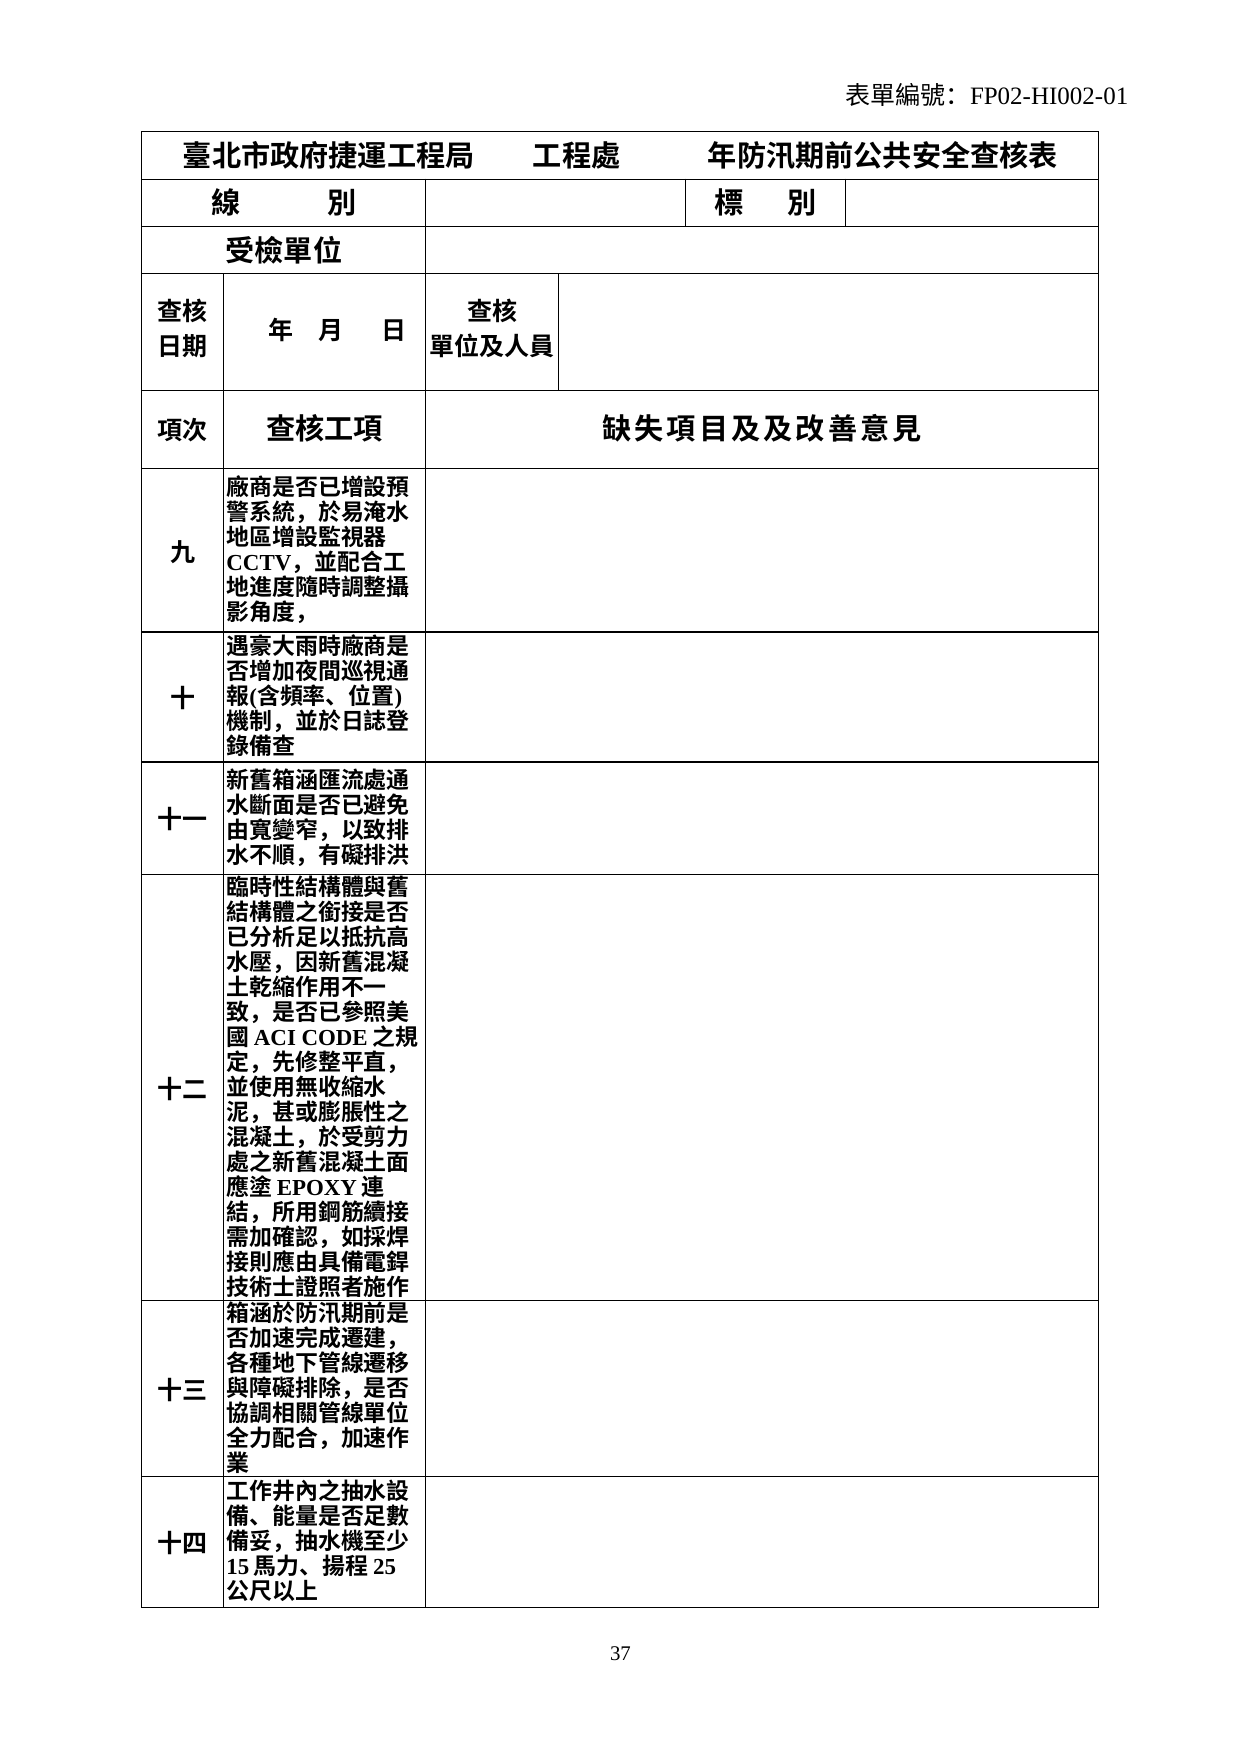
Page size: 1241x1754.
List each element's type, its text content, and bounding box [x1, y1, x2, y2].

table_cell [426, 180, 685, 226]
table_cell 十三 [142, 1301, 223, 1476]
table_cell 標 別 [686, 180, 845, 226]
table_cell 十四 [142, 1477, 223, 1607]
table_cell 工作井內之抽水設備、能量是否足數備妥，抽水機至少15馬力、揚程25公尺以上 [224, 1477, 425, 1607]
table_cell 十二 [142, 875, 223, 1300]
table_cell 查核工項 [224, 391, 425, 468]
table_cell 遇豪大雨時廠商是否增加夜間巡視通報(含頻率、位置)機制，並於日誌登錄備查 [224, 633, 425, 761]
table_cell 九 [142, 469, 223, 631]
table_cell [426, 469, 1098, 631]
table_cell [426, 1477, 1098, 1607]
table_cell 缺失項目及及改善意見 [426, 391, 1098, 468]
table_cell 箱涵於防汛期前是否加速完成遷建，各種地下管線遷移與障礙排除，是否協調相關管線單位全力配合，加速作業 [224, 1301, 425, 1476]
table_cell [426, 763, 1098, 874]
table_cell 十 [142, 633, 223, 761]
table_cell 年 月 日 [224, 274, 425, 390]
table_cell 項次 [142, 391, 223, 468]
table_cell 十一 [142, 763, 223, 874]
table_cell 臨時性結構體與舊結構體之銜接是否已分析足以抵抗高水壓，因新舊混凝土乾縮作用不一致，是否已參照美國ACI CODE之規定，先修整平直，並使用無收縮水泥，甚或膨脹性之混凝土，於受剪力處之新舊混凝土面應塗EPOXY連結，所用鋼筋續接需加確認，如採焊接則應由具備電銲技術士證照者施作 [224, 875, 425, 1300]
table_cell [426, 1301, 1098, 1476]
table_cell [846, 180, 1098, 226]
table_cell 線 別 [142, 180, 425, 226]
text 表單編號：FP02-HI002-01 [112, 71, 1128, 112]
table_header 臺北市政府捷運工程局 工程處 年防汛期前公共安全查核表 [142, 132, 1098, 178]
table_cell [559, 274, 1098, 390]
table_cell 廠商是否已增設預警系統，於易淹水地區增設監視器CCTV，並配合工地進度隨時調整攝影角度， [224, 469, 425, 631]
table_cell 查核 單位及人員 [426, 274, 558, 390]
table_cell 受檢單位 [142, 227, 425, 273]
table_cell [426, 633, 1098, 761]
table_cell 查核 日期 [142, 274, 223, 390]
table_cell [426, 875, 1098, 1300]
table_cell [426, 227, 1098, 273]
table_cell 新舊箱涵匯流處通水斷面是否已避免由寬變窄，以致排水不順，有礙排洪 [224, 763, 425, 874]
